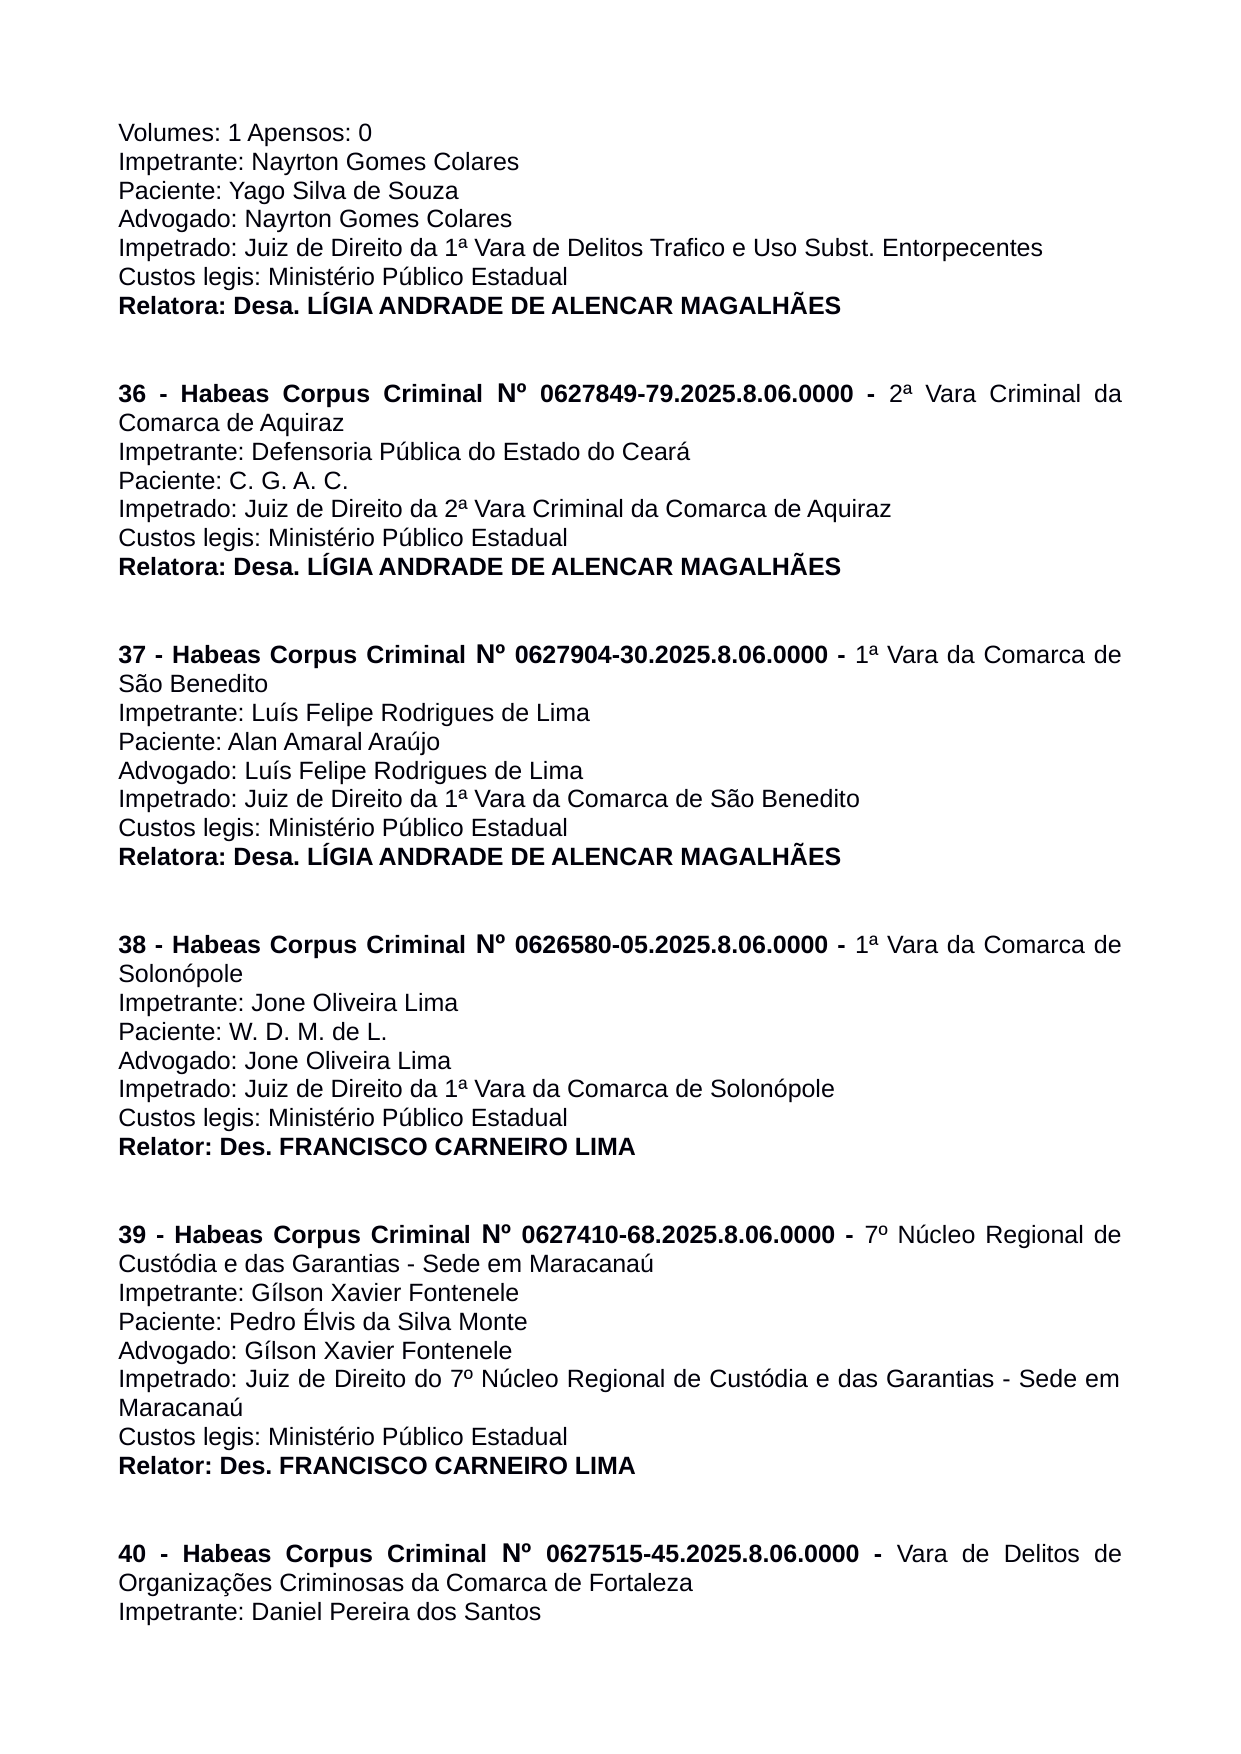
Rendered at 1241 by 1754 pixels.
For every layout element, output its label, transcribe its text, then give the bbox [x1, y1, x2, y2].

text Impetrante: Daniel Pereira dos Santos [118, 1597, 1122, 1626]
text Volumes: 1 Apensos: 0 [118, 118, 1122, 147]
text Relatora: Desa. LÍGIA ANDRADE DE ALENCAR MAGALHÃES [118, 552, 1122, 581]
text Advogado: Gílson Xavier Fontenele [118, 1336, 1122, 1364]
text Advogado: Luís Felipe Rodrigues de Lima [118, 756, 1122, 784]
text Relator: Des. FRANCISCO CARNEIRO LIMA [118, 1132, 1122, 1161]
text Relatora: Desa. LÍGIA ANDRADE DE ALENCAR MAGALHÃES [118, 842, 1122, 871]
text Custos legis: Ministério Público Estadual [118, 1422, 1122, 1451]
text Impetrado: Juiz de Direito da 1ª Vara da Comarca de São Benedito [118, 784, 1122, 813]
text Impetrado: Juiz de Direito da 2ª Vara Criminal da Comarca de Aquiraz [118, 494, 1122, 523]
text Impetrante: Defensoria Pública do Estado do Ceará [118, 437, 1122, 466]
text Advogado: Jone Oliveira Lima [118, 1046, 1122, 1074]
text Advogado: Nayrton Gomes Colares [118, 204, 1122, 233]
text Impetrado: Juiz de Direito da 1ª Vara de Delitos Trafico e Uso Subst. Entorpecentes [118, 233, 1122, 262]
text 39 - Habeas Corpus Criminal Nº 0627410-68.2025.8.06.0000 - 7º Núcleo Regional de Custódia e das Garantias - Sede em Maracanaú [118, 1218, 1122, 1278]
text Relatora: Desa. LÍGIA ANDRADE DE ALENCAR MAGALHÃES [118, 291, 1122, 319]
text Custos legis: Ministério Público Estadual [118, 262, 1122, 291]
text Custos legis: Ministério Público Estadual [118, 523, 1122, 552]
text 37 - Habeas Corpus Criminal Nº 0627904-30.2025.8.06.0000 - 1ª Vara da Comarca de São Benedito [118, 638, 1122, 698]
text Custos legis: Ministério Público Estadual [118, 813, 1122, 842]
text 36 - Habeas Corpus Criminal Nº 0627849-79.2025.8.06.0000 - 2ª Vara Criminal da Comarca de Aquiraz [118, 377, 1122, 437]
text Custos legis: Ministério Público Estadual [118, 1103, 1122, 1132]
text Impetrado: Juiz de Direito da 1ª Vara da Comarca de Solonópole [118, 1074, 1122, 1103]
text Relator: Des. FRANCISCO CARNEIRO LIMA [118, 1451, 1122, 1479]
text 38 - Habeas Corpus Criminal Nº 0626580-05.2025.8.06.0000 - 1ª Vara da Comarca de Solonópole [118, 928, 1122, 988]
text Impetrante: Jone Oliveira Lima [118, 988, 1122, 1017]
text Paciente: Pedro Élvis da Silva Monte [118, 1307, 1122, 1336]
text 40 - Habeas Corpus Criminal Nº 0627515-45.2025.8.06.0000 - Vara de Delitos de Organizações Criminosas da Comarca de Fortaleza [118, 1537, 1122, 1597]
text Paciente: W. D. M. de L. [118, 1017, 1122, 1046]
text Paciente: Alan Amaral Araújo [118, 727, 1122, 756]
text Paciente: C. G. A. C. [118, 466, 1122, 494]
text Impetrado: Juiz de Direito do 7º Núcleo Regional de Custódia e das Garantias - Sede em Maracanaú [118, 1364, 1122, 1422]
text Impetrante: Nayrton Gomes Colares [118, 147, 1122, 176]
text Impetrante: Gílson Xavier Fontenele [118, 1278, 1122, 1307]
text Impetrante: Luís Felipe Rodrigues de Lima [118, 698, 1122, 727]
text Paciente: Yago Silva de Souza [118, 176, 1122, 204]
